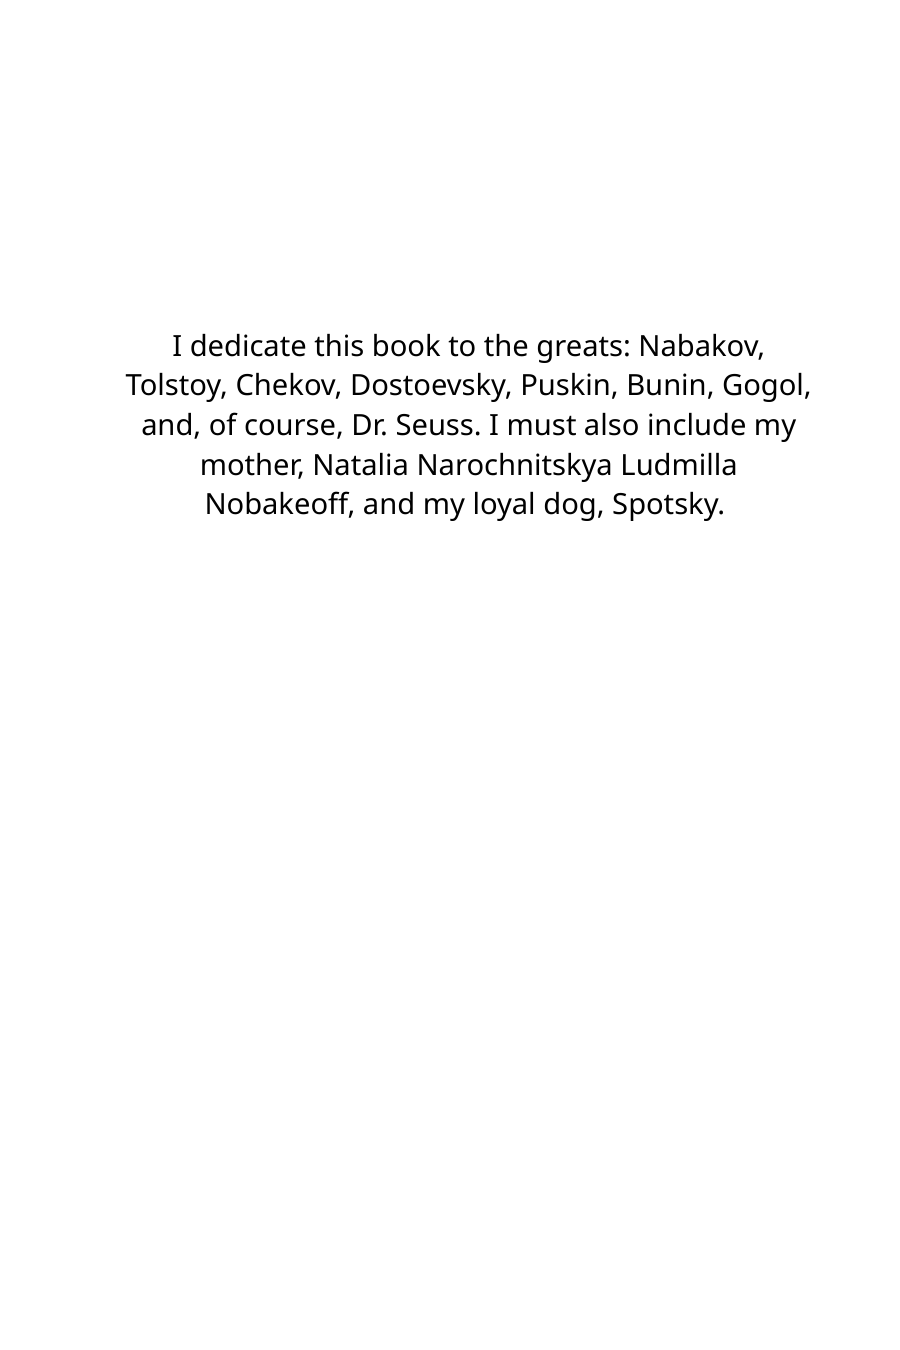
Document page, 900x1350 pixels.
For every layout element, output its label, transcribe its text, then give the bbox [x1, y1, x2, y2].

text I dedicate this book to the greats: Nabakov, Tolstoy, Chekov, Dostoevsky, Puskin, Bunin, Gogol, and, of course, Dr. Seuss. I must also include my mother, Natalia Narochnitskya Ludmilla Nobakeoff, and my loyal dog, Spotsky. [125, 325, 812, 523]
